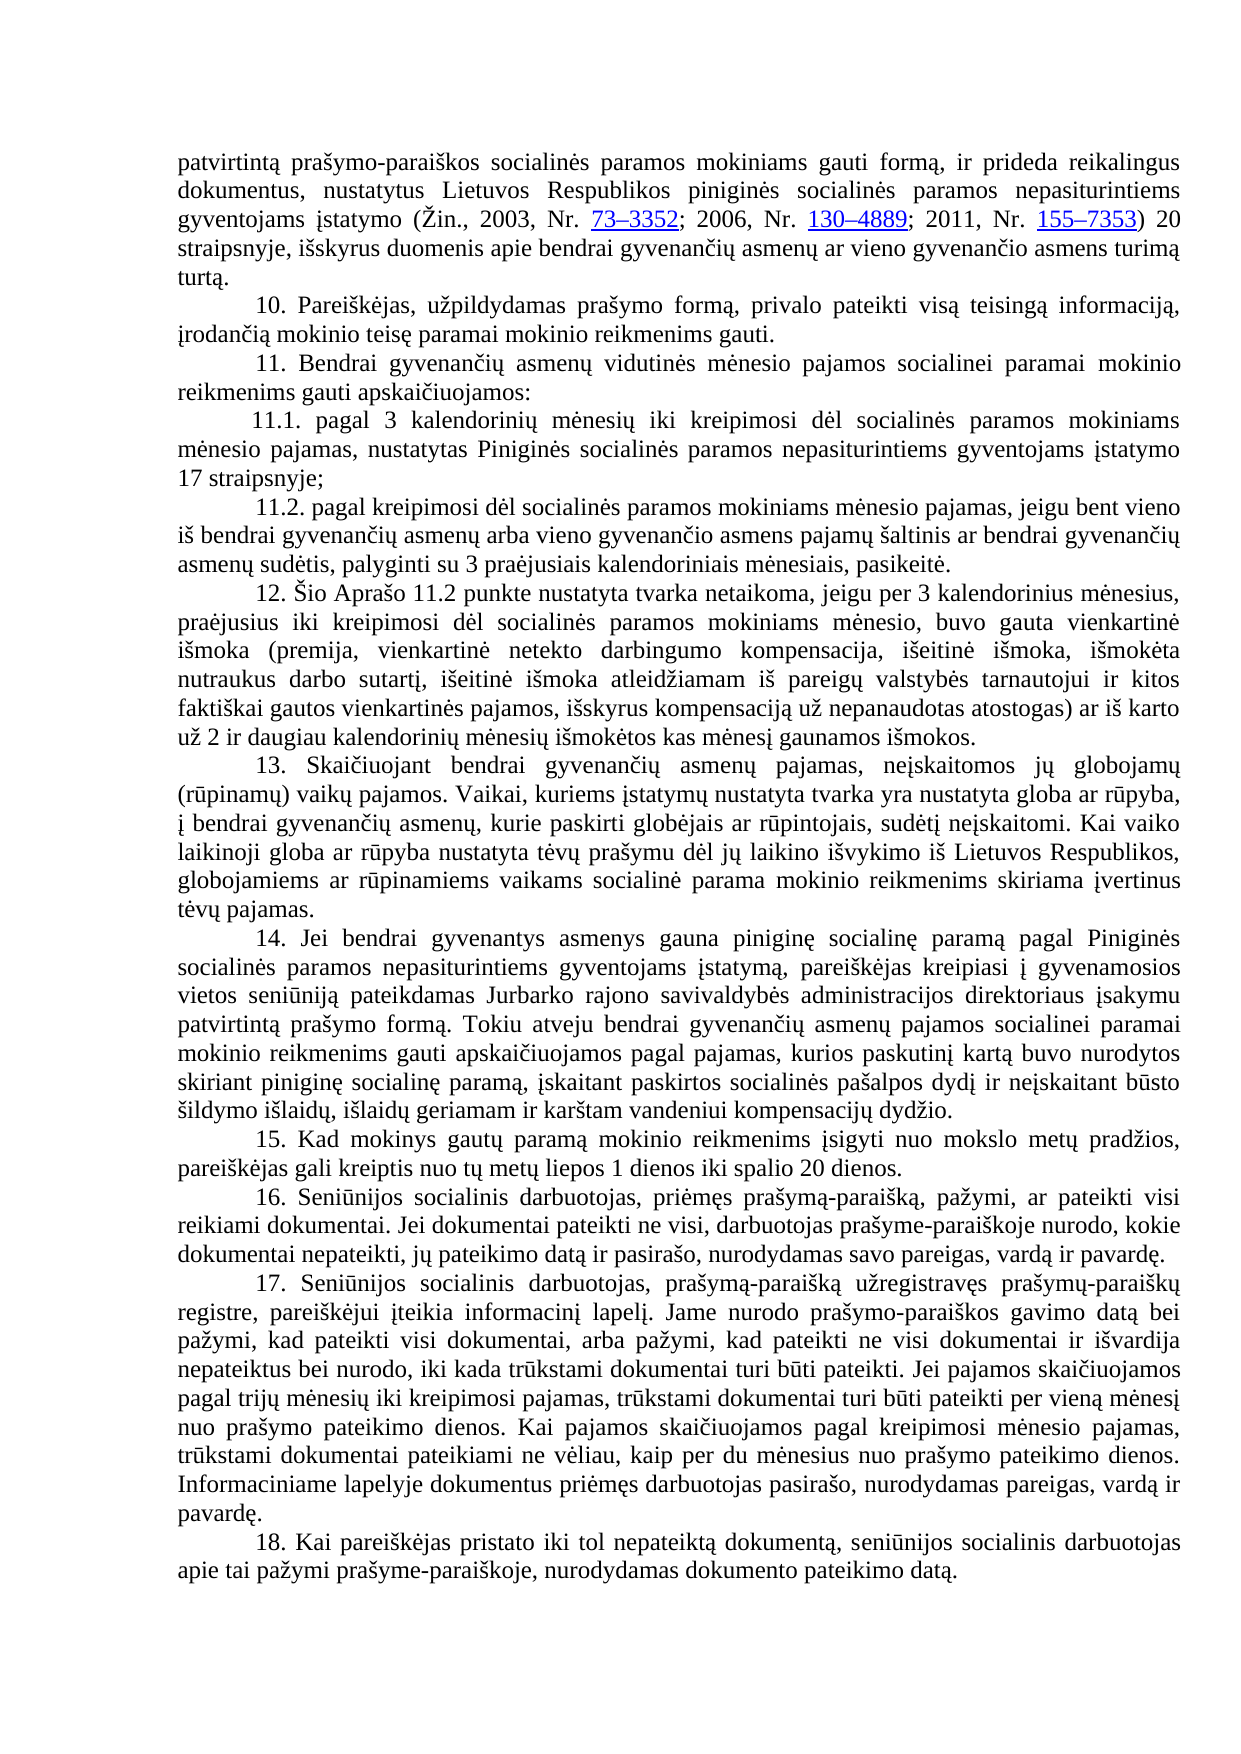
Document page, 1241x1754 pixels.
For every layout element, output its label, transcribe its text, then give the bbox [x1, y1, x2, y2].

text patvirtintą prašymo-paraiškos socialinės paramos mokiniams gauti formą, ir prideda reikalingus dokumentus, nustatytus Lietuvos Respublikos piniginės socialinės paramos nepasiturintiems gyventojams įstatymo (Žin., 2003, Nr. 73–3352; 2006, Nr. 130–4889; 2011, Nr. 155–7353) 20 straipsnyje, išskyrus duomenis apie bendrai gyvenančių asmenų ar vieno gyvenančio asmens turimą turtą. [177, 147, 1181, 291]
text 14. Jei bendrai gyvenantys asmenys gauna piniginę socialinę paramą pagal Piniginės socialinės paramos nepasiturintiems gyventojams įstatymą, pareiškėjas kreipiasi į gyvenamosios vietos seniūniją pateikdamas Jurbarko rajono savivaldybės administracijos direktoriaus įsakymu patvirtintą prašymo formą. Tokiu atveju bendrai gyvenančių asmenų pajamos socialinei paramai mokinio reikmenims gauti apskaičiuojamos pagal pajamas, kurios paskutinį kartą buvo nurodytos skiriant piniginę socialinę paramą, įskaitant paskirtos socialinės pašalpos dydį ir neįskaitant būsto šildymo išlaidų, išlaidų geriamam ir karštam vandeniui kompensacijų dydžio. [177, 923, 1181, 1124]
text 13. Skaičiuojant bendrai gyvenančių asmenų pajamas, neįskaitomos jų globojamų (rūpinamų) vaikų pajamos. Vaikai, kuriems įstatymų nustatyta tvarka yra nustatyta globa ar rūpyba, į bendrai gyvenančių asmenų, kurie paskirti globėjais ar rūpintojais, sudėtį neįskaitomi. Kai vaiko laikinoji globa ar rūpyba nustatyta tėvų prašymu dėl jų laikino išvykimo iš Lietuvos Respublikos, globojamiems ar rūpinamiems vaikams socialinė parama mokinio reikmenims skiriama įvertinus tėvų pajamas. [177, 751, 1181, 923]
text 10. Pareiškėjas, užpildydamas prašymo formą, privalo pateikti visą teisingą informaciją, įrodančią mokinio teisę paramai mokinio reikmenims gauti. [177, 291, 1181, 348]
text 18. Kai pareiškėjas pristato iki tol nepateiktą dokumentą, seniūnijos socialinis darbuotojas apie tai pažymi prašyme-paraiškoje, nurodydamas dokumento pateikimo datą. [177, 1527, 1181, 1584]
text 12. Šio Aprašo 11.2 punkte nustatyta tvarka netaikoma, jeigu per 3 kalendorinius mėnesius, praėjusius iki kreipimosi dėl socialinės paramos mokiniams mėnesio, buvo gauta vienkartinė išmoka (premija, vienkartinė netekto darbingumo kompensacija, išeitinė išmoka, išmokėta nutraukus darbo sutartį, išeitinė išmoka atleidžiamam iš pareigų valstybės tarnautojui ir kitos faktiškai gautos vienkartinės pajamos, išskyrus kompensaciją už nepanaudotas atostogas) ar iš karto už 2 ir daugiau kalendorinių mėnesių išmokėtos kas mėnesį gaunamos išmokos. [177, 578, 1181, 751]
text 15. Kad mokinys gautų paramą mokinio reikmenims įsigyti nuo mokslo metų pradžios, pareiškėjas gali kreiptis nuo tų metų liepos 1 dienos iki spalio 20 dienos. [177, 1124, 1181, 1182]
text 16. Seniūnijos socialinis darbuotojas, priėmęs prašymą-paraišką, pažymi, ar pateikti visi reikiami dokumentai. Jei dokumentai pateikti ne visi, darbuotojas prašyme-paraiškoje nurodo, kokie dokumentai nepateikti, jų pateikimo datą ir pasirašo, nurodydamas savo pareigas, vardą ir pavardę. [177, 1182, 1181, 1268]
text 17. Seniūnijos socialinis darbuotojas, prašymą-paraišką užregistravęs prašymų-paraiškų registre, pareiškėjui įteikia informacinį lapelį. Jame nurodo prašymo-paraiškos gavimo datą bei pažymi, kad pateikti visi dokumentai, arba pažymi, kad pateikti ne visi dokumentai ir išvardija nepateiktus bei nurodo, iki kada trūkstami dokumentai turi būti pateikti. Jei pajamos skaičiuojamos pagal trijų mėnesių iki kreipimosi pajamas, trūkstami dokumentai turi būti pateikti per vieną mėnesį nuo prašymo pateikimo dienos. Kai pajamos skaičiuojamos pagal kreipimosi mėnesio pajamas, trūkstami dokumentai pateikiami ne vėliau, kaip per du mėnesius nuo prašymo pateikimo dienos. Informaciniame lapelyje dokumentus priėmęs darbuotojas pasirašo, nurodydamas pareigas, vardą ir pavardę. [177, 1268, 1181, 1527]
text 11. Bendrai gyvenančių asmenų vidutinės mėnesio pajamos socialinei paramai mokinio reikmenims gauti apskaičiuojamos: [177, 348, 1181, 406]
text 11.2. pagal kreipimosi dėl socialinės paramos mokiniams mėnesio pajamas, jeigu bent vieno iš bendrai gyvenančių asmenų arba vieno gyvenančio asmens pajamų šaltinis ar bendrai gyvenančių asmenų sudėtis, palyginti su 3 praėjusiais kalendoriniais mėnesiais, pasikeitė. [177, 492, 1181, 578]
text 11.1. pagal 3 kalendorinių mėnesių iki kreipimosi dėl socialinės paramos mokiniams mėnesio pajamas, nustatytas Piniginės socialinės paramos nepasiturintiems gyventojams įstatymo 17 straipsnyje; [177, 406, 1181, 492]
